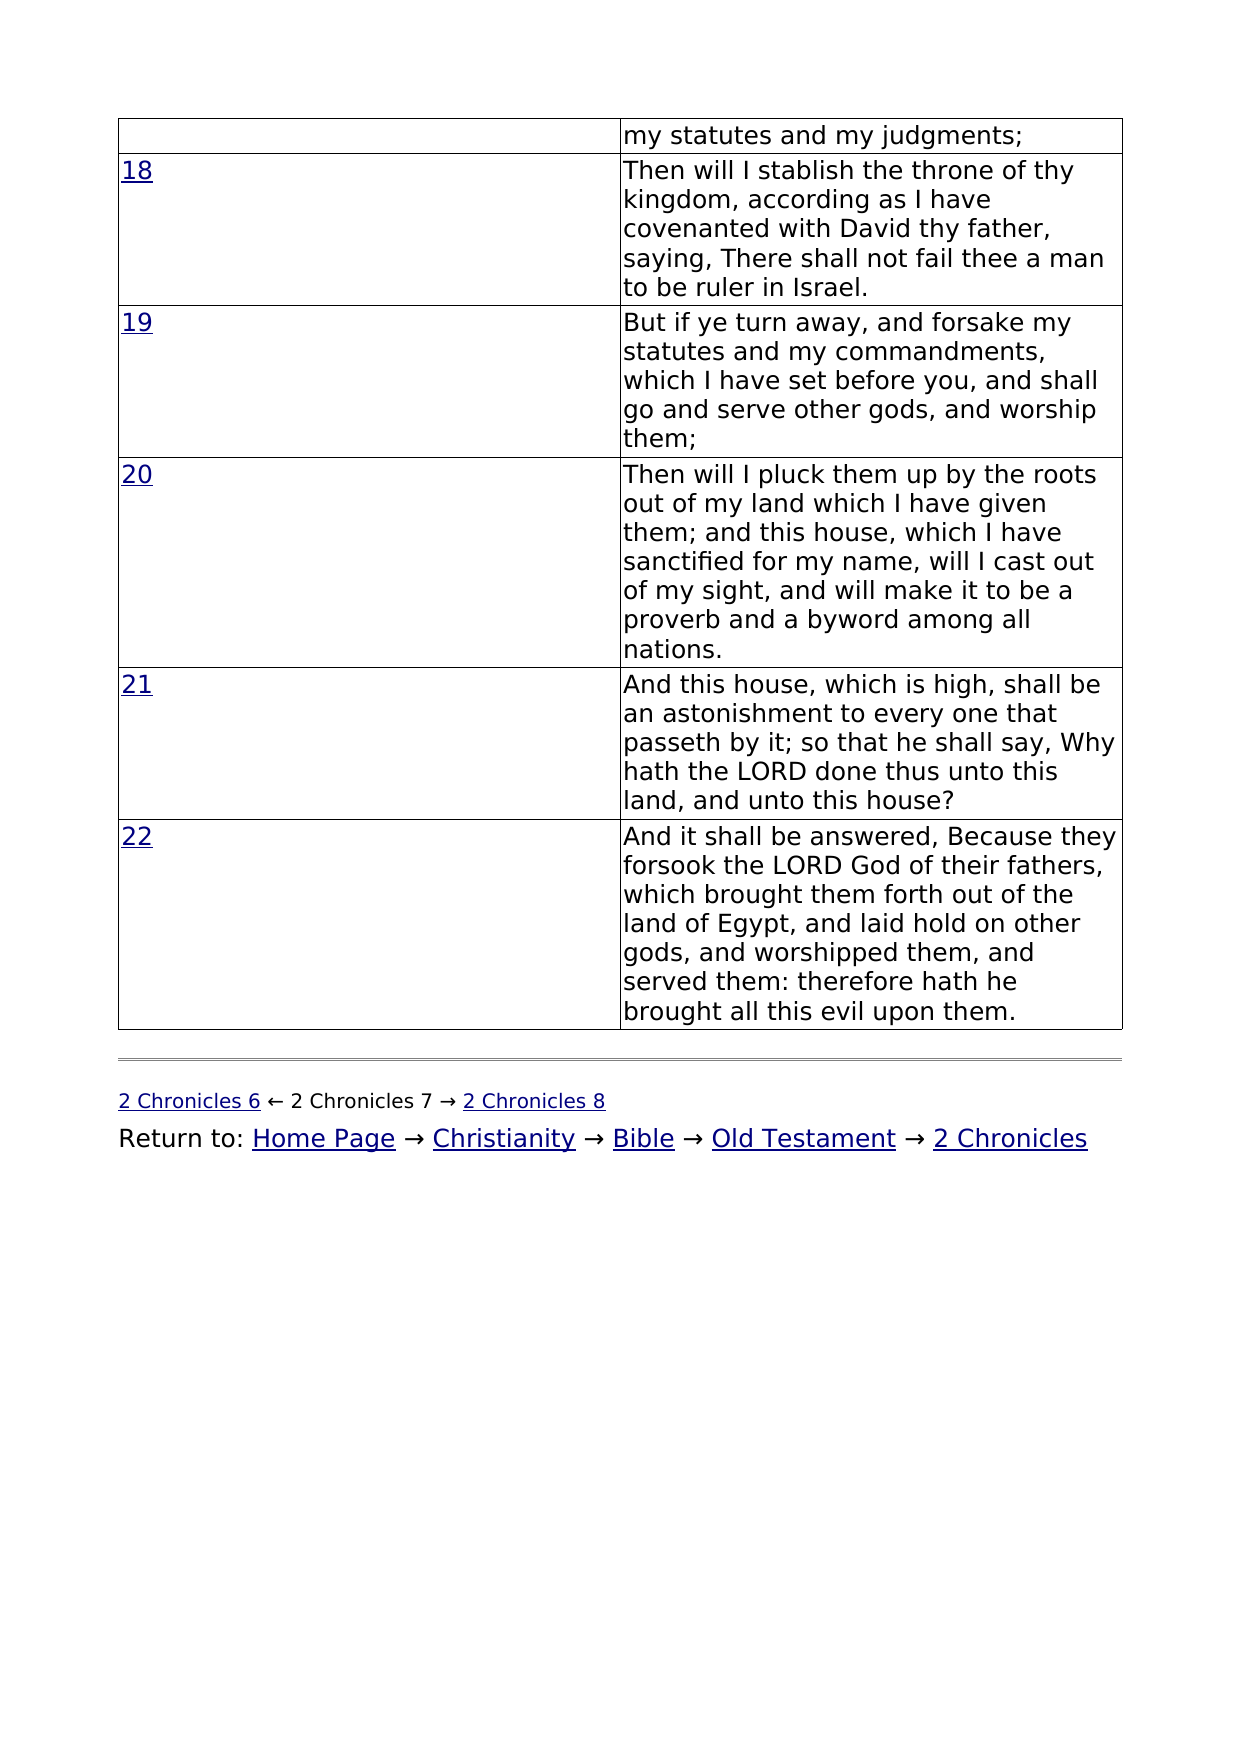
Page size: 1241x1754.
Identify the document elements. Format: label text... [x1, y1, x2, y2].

table_cell 18 [119, 154, 620, 305]
table_cell Then will I stablish the throne of thy kingdom, according as I have covenanted with David thy father, saying, There shall not fail thee a man to be ruler in Israel. [621, 154, 1122, 305]
text Return to: Home Page → Christianity → Bible → Old Testament → 2 Chronicles [118, 1124, 1122, 1153]
table_cell 21 [119, 668, 620, 819]
table_cell Then will I pluck them up by the roots out of my land which I have given them; and this house, which I have sanctified for my name, will I cast out of my sight, and will make it to be a proverb and a byword among all nations. [621, 458, 1122, 667]
table_cell my statutes and my judgments; [621, 119, 1122, 153]
table_cell 20 [119, 458, 620, 667]
table_cell 19 [119, 306, 620, 457]
table_cell But if ye turn away, and forsake my statutes and my commandments, which I have set before you, and shall go and serve other gods, and worship them; [621, 306, 1122, 457]
text 2 Chronicles 6 ← 2 Chronicles 7 → 2 Chronicles 8 [118, 1090, 1122, 1124]
table_cell [119, 119, 620, 153]
table_cell 22 [119, 820, 620, 1029]
table_cell And it shall be answered, Because they forsook the LORD God of their fathers, which brought them forth out of the land of Egypt, and laid hold on other gods, and worshipped them, and served them: therefore hath he brought all this evil upon them. [621, 820, 1122, 1029]
table_cell And this house, which is high, shall be an astonishment to every one that passeth by it; so that he shall say, Why hath the LORD done thus unto this land, and unto this house? [621, 668, 1122, 819]
